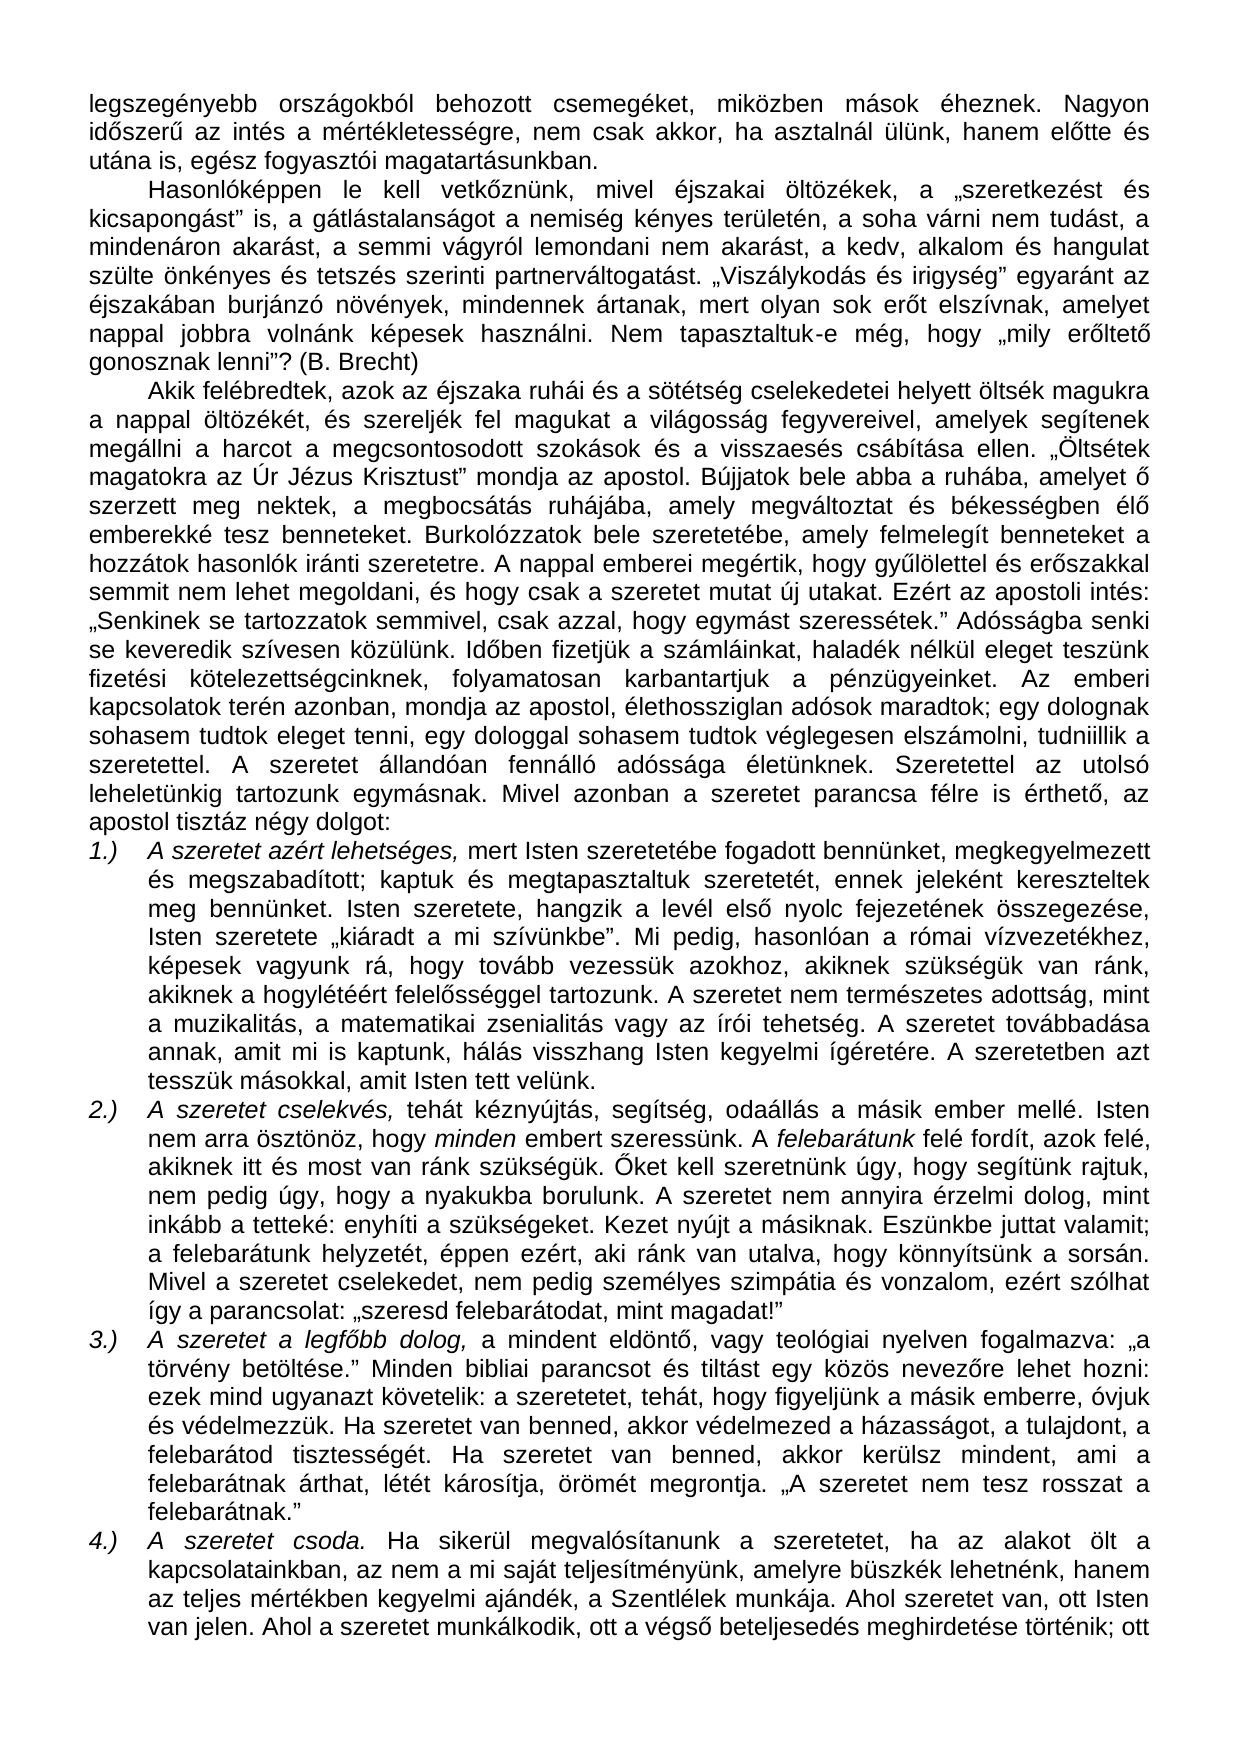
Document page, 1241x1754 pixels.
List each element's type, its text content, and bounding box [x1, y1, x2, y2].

text 1.) A szeretet azért lehetséges, mert Isten szeretetébe fogadott bennünket, megkegyelmezett és megszabadított; kaptuk és megtapasztaltuk szeretetét, ennek jeleként kereszteltek meg bennünket. Isten szeretete, hangzik a levél első nyolc fejezetének összegezése, Isten szeretete „kiáradt a mi szívünkbe”. Mi pedig, hasonlóan a római vízvezetékhez, képesek vagyunk rá, hogy tovább vezessük azokhoz, akiknek szükségük van ránk, akiknek a hogylétéért felelősséggel tartozunk. A szeretet nem természetes adottság, mint a muzikalitás, a matematikai zsenialitás vagy az írói tehetség. A szeretet továbbadása annak, amit mi is kaptunk, hálás visszhang Isten kegyelmi ígéretére. A szeretetben azt tesszük másokkal, amit Isten tett velünk. [88, 836, 1152, 1095]
text 3.) A szeretet a legfőbb dolog, a mindent eldöntő, vagy teológiai nyelven fogalmazva: „a törvény betöltése.” Minden bibliai parancsot és tiltást egy közös nevezőre lehet hozni: ezek mind ugyanazt követelik: a szeretetet, tehát, hogy figyeljünk a másik emberre, óvjuk és védelmezzük. Ha szeretet van benned, akkor védelmezed a házasságot, a tulajdont, a felebarátod tisztességét. Ha szeretet van benned, akkor kerülsz mindent, ami a felebarátnak árthat, létét károsítja, örömét megrontja. „A szeretet nem tesz rosszat a felebarátnak.” [88, 1325, 1152, 1526]
text 2.) A szeretet cselekvés, tehát kéznyújtás, segítség, odaállás a másik ember mellé. Isten nem arra ösztönöz, hogy minden embert szeressünk. A felebarátunk felé fordít, azok felé, akiknek itt és most van ránk szükségük. Őket kell szeretnünk úgy, hogy segítünk rajtuk, nem pedig úgy, hogy a nyakukba borulunk. A szeretet nem annyira érzelmi dolog, mint inkább a tetteké: enyhíti a szükségeket. Kezet nyújt a másiknak. Eszünkbe juttat valamit; a felebarátunk helyzetét, éppen ezért, aki ránk van utalva, hogy könnyítsünk a sorsán. Mivel a szeretet cselekedet, nem pedig személyes szimpátia és vonzalom, ezért szólhat így a parancsolat: „szeresd felebarátodat, mint magadat!” [88, 1095, 1152, 1325]
text legszegényebb országokból behozott csemegéket, miközben mások éheznek. Nagyon időszerű az intés a mértékletességre, nem csak akkor, ha asztalnál ülünk, hanem előtte és utána is, egész fogyasztói magatartásunkban. [88, 88, 1152, 175]
text 4.) A szeretet csoda. Ha sikerül megvalósítanunk a szeretetet, ha az alakot ölt a kapcsolatainkban, az nem a mi saját teljesítményünk, amelyre büszkék lehetnénk, hanem az teljes mértékben kegyelmi ajándék, a Szentlélek munkája. Ahol szeretet van, ott Isten van jelen. Ahol a szeretet munkálkodik, ott a végső beteljesedés meghirdetése történik; ott [88, 1526, 1152, 1641]
text Akik felébredtek, azok az éjszaka ruhái és a sötétség cselekedetei helyett öltsék magukra a nappal öltözékét, és szereljék fel magukat a világosság fegyvereivel, amelyek segítenek megállni a harcot a megcsontosodott szokások és a visszaesés csábítása ellen. „Öltsétek magatokra az Úr Jézus Krisztust” mondja az apostol. Bújjatok bele abba a ruhába, amelyet ő szerzett meg nektek, a megbocsátás ruhájába, amely megváltoztat és békességben élő emberekké tesz benneteket. Burkolózzatok bele szeretetébe, amely felmelegít benneteket a hozzátok hasonlók iránti szeretetre. A nappal emberei megértik, hogy gyűlölettel és erőszakkal semmit nem lehet megoldani, és hogy csak a szeretet mutat új utakat. Ezért az apostoli intés: „Senkinek se tartozzatok semmivel, csak azzal, hogy egymást szeressétek.” Adósságba senki se keveredik szívesen közülünk. Időben fizetjük a számláinkat, haladék nélkül eleget teszünk fizetési kötelezettségcinknek, folyamatosan karbantartjuk a pénzügyeinket. Az emberi kapcsolatok terén azonban, mondja az apostol, élethossziglan adósok maradtok; egy dolognak sohasem tudtok eleget tenni, egy dologgal sohasem tudtok véglegesen elszámolni, tudniillik a szeretettel. A szeretet állandóan fennálló adóssága életünknek. Szeretettel az utolsó leheletünkig tartozunk egymásnak. Mivel azonban a szeretet parancsa félre is érthető, az apostol tisztáz négy dolgot: [88, 376, 1152, 836]
text Hasonlóképpen le kell vetkőznünk, mivel éjszakai öltözékek, a „szeretkezést és kicsapongást” is, a gátlástalanságot a nemiség kényes területén, a soha várni nem tudást, a mindenáron akarást, a semmi vágyról lemondani nem akarást, a kedv, alkalom és hangulat szülte önkényes és tetszés szerinti partnerváltogatást. „Viszálykodás és irigység” egyaránt az éjszakában burjánzó növények, mindennek ártanak, mert olyan sok erőt elszívnak, amelyet nappal jobbra volnánk képesek használni. Nem tapasztaltuk‑e még, hogy „mily erőltető gonosznak lenni”? (B. Brecht) [88, 175, 1152, 376]
